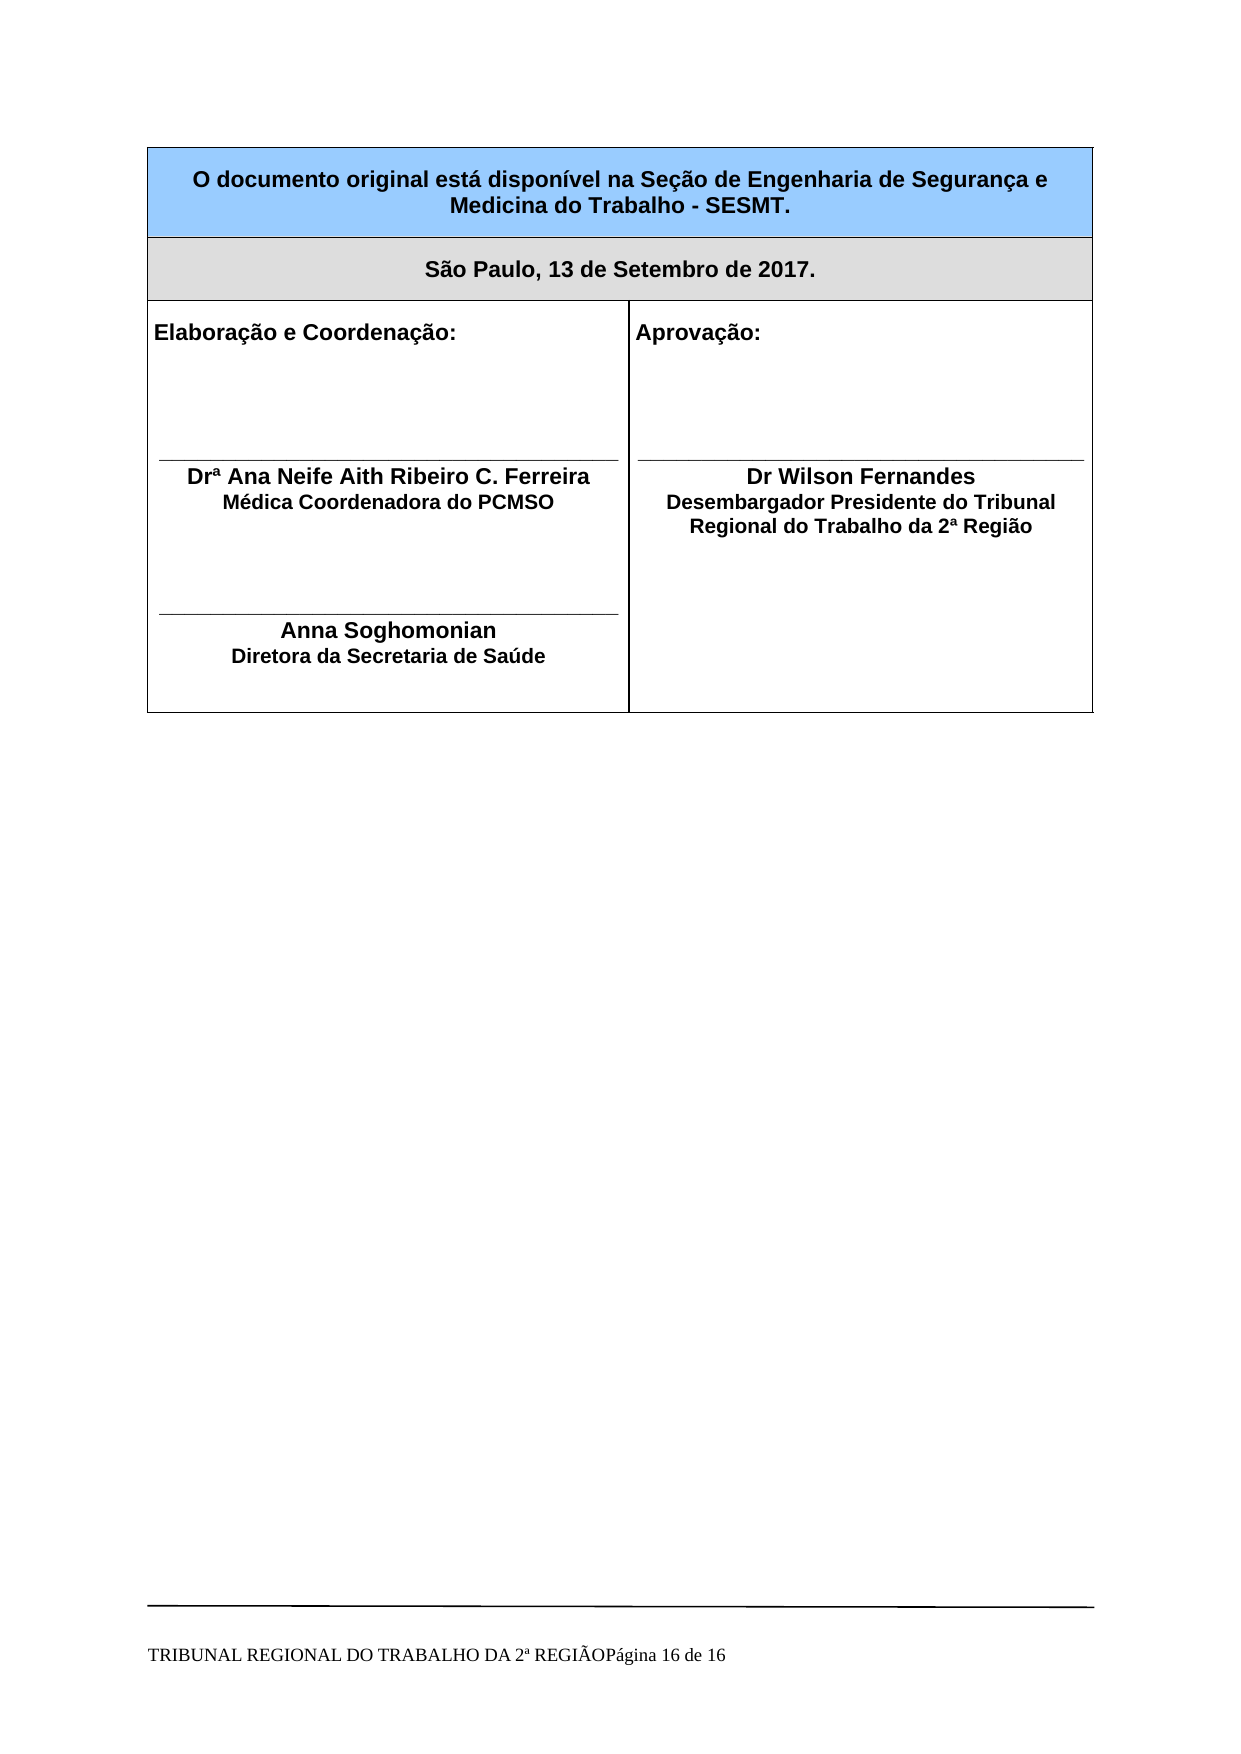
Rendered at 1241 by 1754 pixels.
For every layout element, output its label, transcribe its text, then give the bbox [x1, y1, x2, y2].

table_cell Aprovação: ___________________________________ Dr Wilson Fernandes Desembargador Presidente do Tribunal Regional do Trabalho da 2ª Região [630, 301, 1092, 712]
table_header O documento original está disponível na Seção de Engenharia de Segurança e Medicina do Trabalho - SESMT. [148, 148, 1092, 236]
table_cell Elaboração e Coordenação: ____________________________________ Drª Ana Neife Aith Ribeiro C. Ferreira Médica Coordenadora do PCMSO ____________________________________ Anna Soghomonian Diretora da Secretaria de Saúde [148, 301, 628, 712]
table_cell São Paulo, 13 de Setembro de 2017. [148, 238, 1092, 300]
